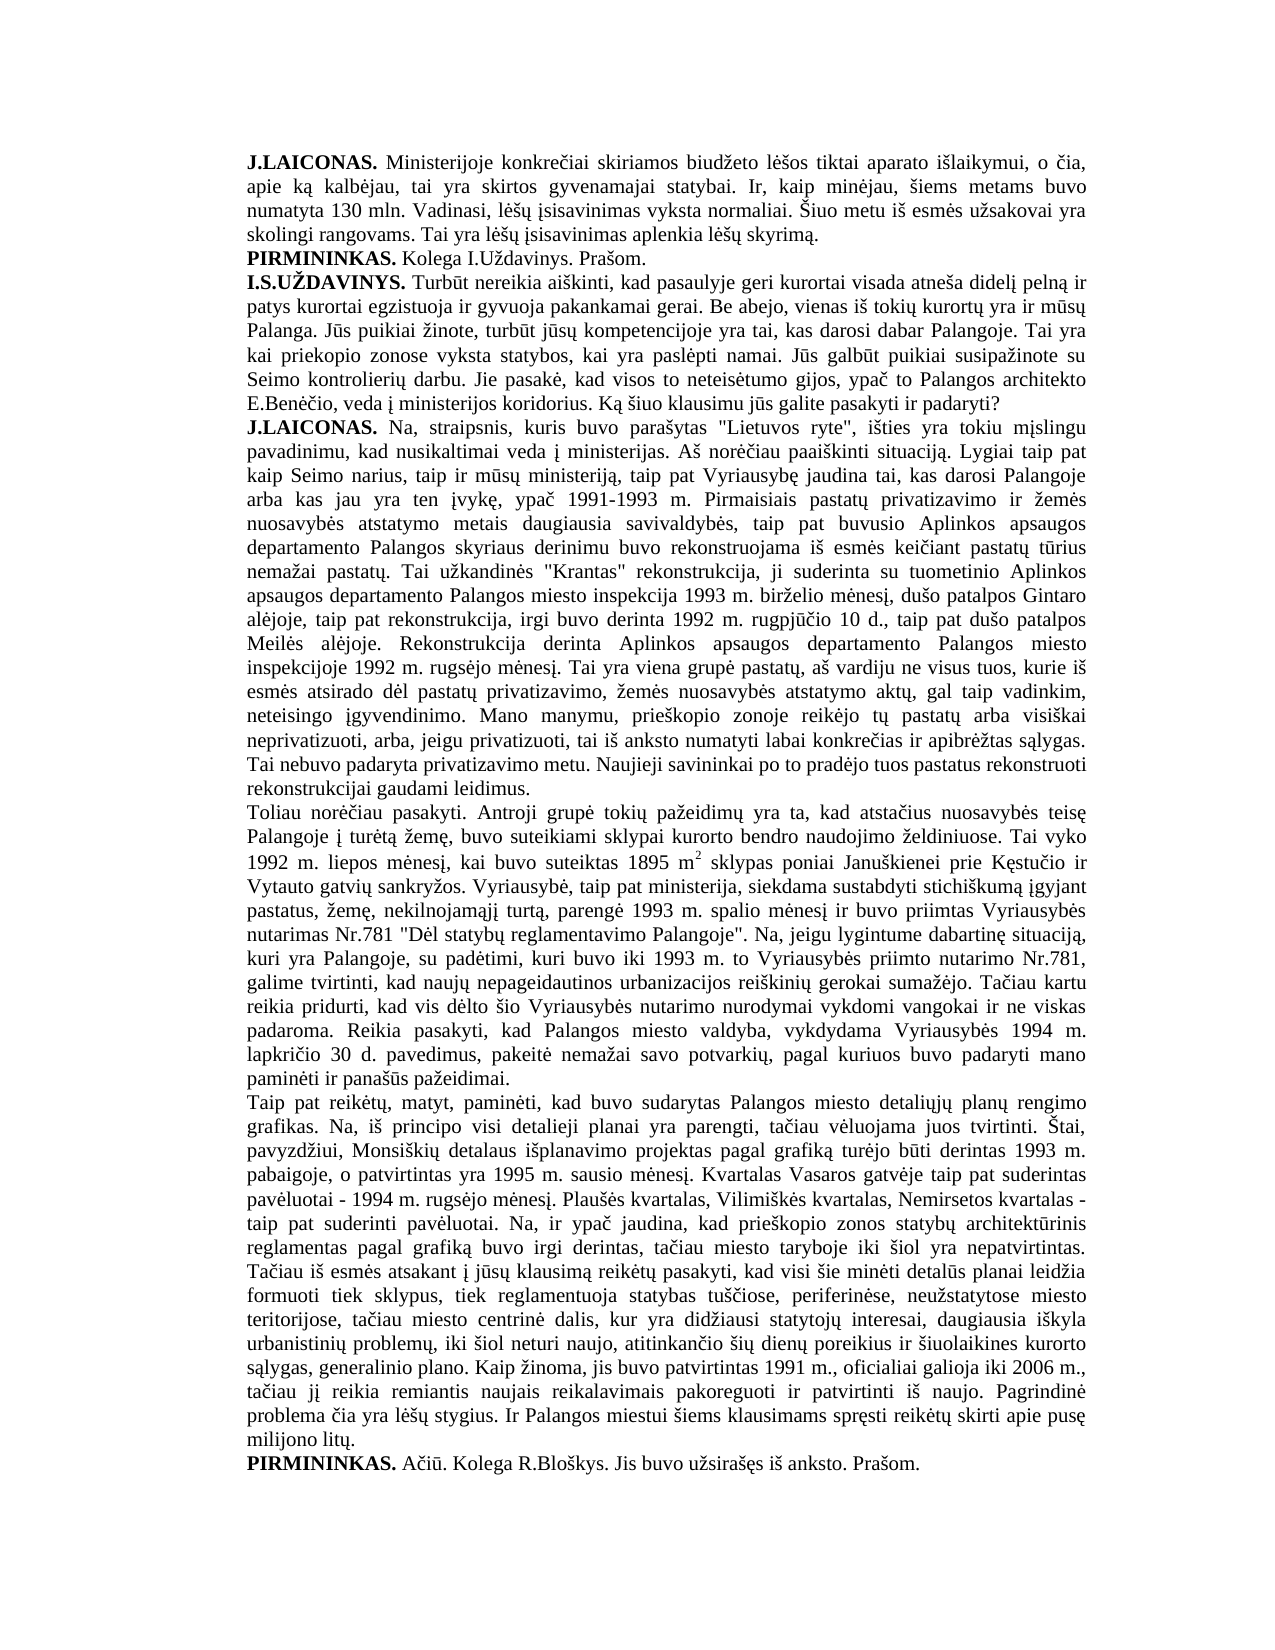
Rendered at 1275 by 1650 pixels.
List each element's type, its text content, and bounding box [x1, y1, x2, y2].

text I.S.UŽDAVINYS. Turbūt nereikia aiškinti, kad pasaulyje geri kurortai visada atneša didelį pelną ir patys kurortai egzistuoja ir gyvuoja pakankamai gerai. Be abejo, vienas iš tokių kurortų yra ir mūsų Palanga. Jūs puikiai žinote, turbūt jūsų kompetencijoje yra tai, kas darosi dabar Palangoje. Tai yra kai priekopio zonose vyksta statybos, kai yra paslėpti namai. Jūs galbūt puikiai susipažinote su Seimo kontrolierių darbu. Jie pasakė, kad visos to neteisėtumo gijos, ypač to Palangos architekto E.Benėčio, veda į ministerijos koridorius. Ką šiuo klausimu jūs galite pasakyti ir padaryti? [247, 270, 1087, 415]
text Toliau norėčiau pasakyti. Antroji grupė tokių pažeidimų yra ta, kad atstačius nuosavybės teisę Palangoje į turėtą žemę, buvo suteikiami sklypai kurorto bendro naudojimo želdiniuose. Tai vyko 1992 m. liepos mėnesį, kai buvo suteiktas 1895 m2 sklypas poniai Januškienei prie Kęstučio ir Vytauto gatvių sankryžos. Vyriausybė, taip pat ministerija, siekdama sustabdyti stichiškumą įgyjant pastatus, žemę, nekilnojamąjį turtą, parengė 1993 m. spalio mėnesį ir buvo priimtas Vyriausybės nutarimas Nr.781 "Dėl statybų reglamentavimo Palangoje". Na, jeigu lygintume dabartinę situaciją, kuri yra Palangoje, su padėtimi, kuri buvo iki 1993 m. to Vyriausybės priimto nutarimo Nr.781, galime tvirtinti, kad naujų nepageidautinos urbanizacijos reiškinių gerokai sumažėjo. Tačiau kartu reikia pridurti, kad vis dėlto šio Vyriausybės nutarimo nurodymai vykdomi vangokai ir ne viskas padaroma. Reikia pasakyti, kad Palangos miesto valdyba, vykdydama Vyriausybės 1994 m. lapkričio 30 d. pavedimus, pakeitė nemažai savo potvarkių, pagal kuriuos buvo padaryti mano paminėti ir panašūs pažeidimai. [247, 800, 1087, 1090]
text PIRMININKAS. Kolega I.Uždavinys. Prašom. [247, 246, 1087, 270]
text J.LAICONAS. Ministerijoje konkrečiai skiriamos biudžeto lėšos tiktai aparato išlaikymui, o čia, apie ką kalbėjau, tai yra skirtos gyvenamajai statybai. Ir, kaip minėjau, šiems metams buvo numatyta 130 mln. Vadinasi, lėšų įsisavinimas vyksta normaliai. Šiuo metu iš esmės užsakovai yra skolingi rangovams. Tai yra lėšų įsisavinimas aplenkia lėšų skyrimą. [247, 150, 1087, 246]
text PIRMININKAS. Ačiū. Kolega R.Bloškys. Jis buvo užsirašęs iš anksto. Prašom. [247, 1451, 1087, 1475]
text J.LAICONAS. Na, straipsnis, kuris buvo parašytas "Lietuvos ryte", išties yra tokiu mįslingu pavadinimu, kad nusikaltimai veda į ministerijas. Aš norėčiau paaiškinti situaciją. Lygiai taip pat kaip Seimo narius, taip ir mūsų ministeriją, taip pat Vyriausybę jaudina tai, kas darosi Palangoje arba kas jau yra ten įvykę, ypač 1991-1993 m. Pirmaisiais pastatų privatizavimo ir žemės nuosavybės atstatymo metais daugiausia savivaldybės, taip pat buvusio Aplinkos apsaugos departamento Palangos skyriaus derinimu buvo rekonstruojama iš esmės keičiant pastatų tūrius nemažai pastatų. Tai užkandinės "Krantas" rekonstrukcija, ji suderinta su tuometinio Aplinkos apsaugos departamento Palangos miesto inspekcija 1993 m. birželio mėnesį, dušo patalpos Gintaro alėjoje, taip pat rekonstrukcija, irgi buvo derinta 1992 m. rugpjūčio 10 d., taip pat dušo patalpos Meilės alėjoje. Rekonstrukcija derinta Aplinkos apsaugos departamento Palangos miesto inspekcijoje 1992 m. rugsėjo mėnesį. Tai yra viena grupė pastatų, aš vardiju ne visus tuos, kurie iš esmės atsirado dėl pastatų privatizavimo, žemės nuosavybės atstatymo aktų, gal taip vadinkim, neteisingo įgyvendinimo. Mano manymu, prieškopio zonoje reikėjo tų pastatų arba visiškai neprivatizuoti, arba, jeigu privatizuoti, tai iš anksto numatyti labai konkrečias ir apibrėžtas sąlygas. Tai nebuvo padaryta privatizavimo metu. Naujieji savininkai po to pradėjo tuos pastatus rekonstruoti rekonstrukcijai gaudami leidimus. [247, 415, 1087, 800]
text Taip pat reikėtų, matyt, paminėti, kad buvo sudarytas Palangos miesto detaliųjų planų rengimo grafikas. Na, iš principo visi detalieji planai yra parengti, tačiau vėluojama juos tvirtinti. Štai, pavyzdžiui, Monsiškių detalaus išplanavimo projektas pagal grafiką turėjo būti derintas 1993 m. pabaigoje, o patvirtintas yra 1995 m. sausio mėnesį. Kvartalas Vasaros gatvėje taip pat suderintas pavėluotai - 1994 m. rugsėjo mėnesį. Plaušės kvartalas, Vilimiškės kvartalas, Nemirsetos kvartalas - taip pat suderinti pavėluotai. Na, ir ypač jaudina, kad prieškopio zonos statybų architektūrinis reglamentas pagal grafiką buvo irgi derintas, tačiau miesto taryboje iki šiol yra nepatvirtintas. Tačiau iš esmės atsakant į jūsų klausimą reikėtų pasakyti, kad visi šie minėti detalūs planai leidžia formuoti tiek sklypus, tiek reglamentuoja statybas tuščiose, periferinėse, neužstatytose miesto teritorijose, tačiau miesto centrinė dalis, kur yra didžiausi statytojų interesai, daugiausia iškyla urbanistinių problemų, iki šiol neturi naujo, atitinkančio šių dienų poreikius ir šiuolaikines kurorto sąlygas, generalinio plano. Kaip žinoma, jis buvo patvirtintas 1991 m., oficialiai galioja iki 2006 m., tačiau jį reikia remiantis naujais reikalavimais pakoreguoti ir patvirtinti iš naujo. Pagrindinė problema čia yra lėšų stygius. Ir Palangos miestui šiems klausimams spręsti reikėtų skirti apie pusę milijono litų. [247, 1090, 1087, 1451]
